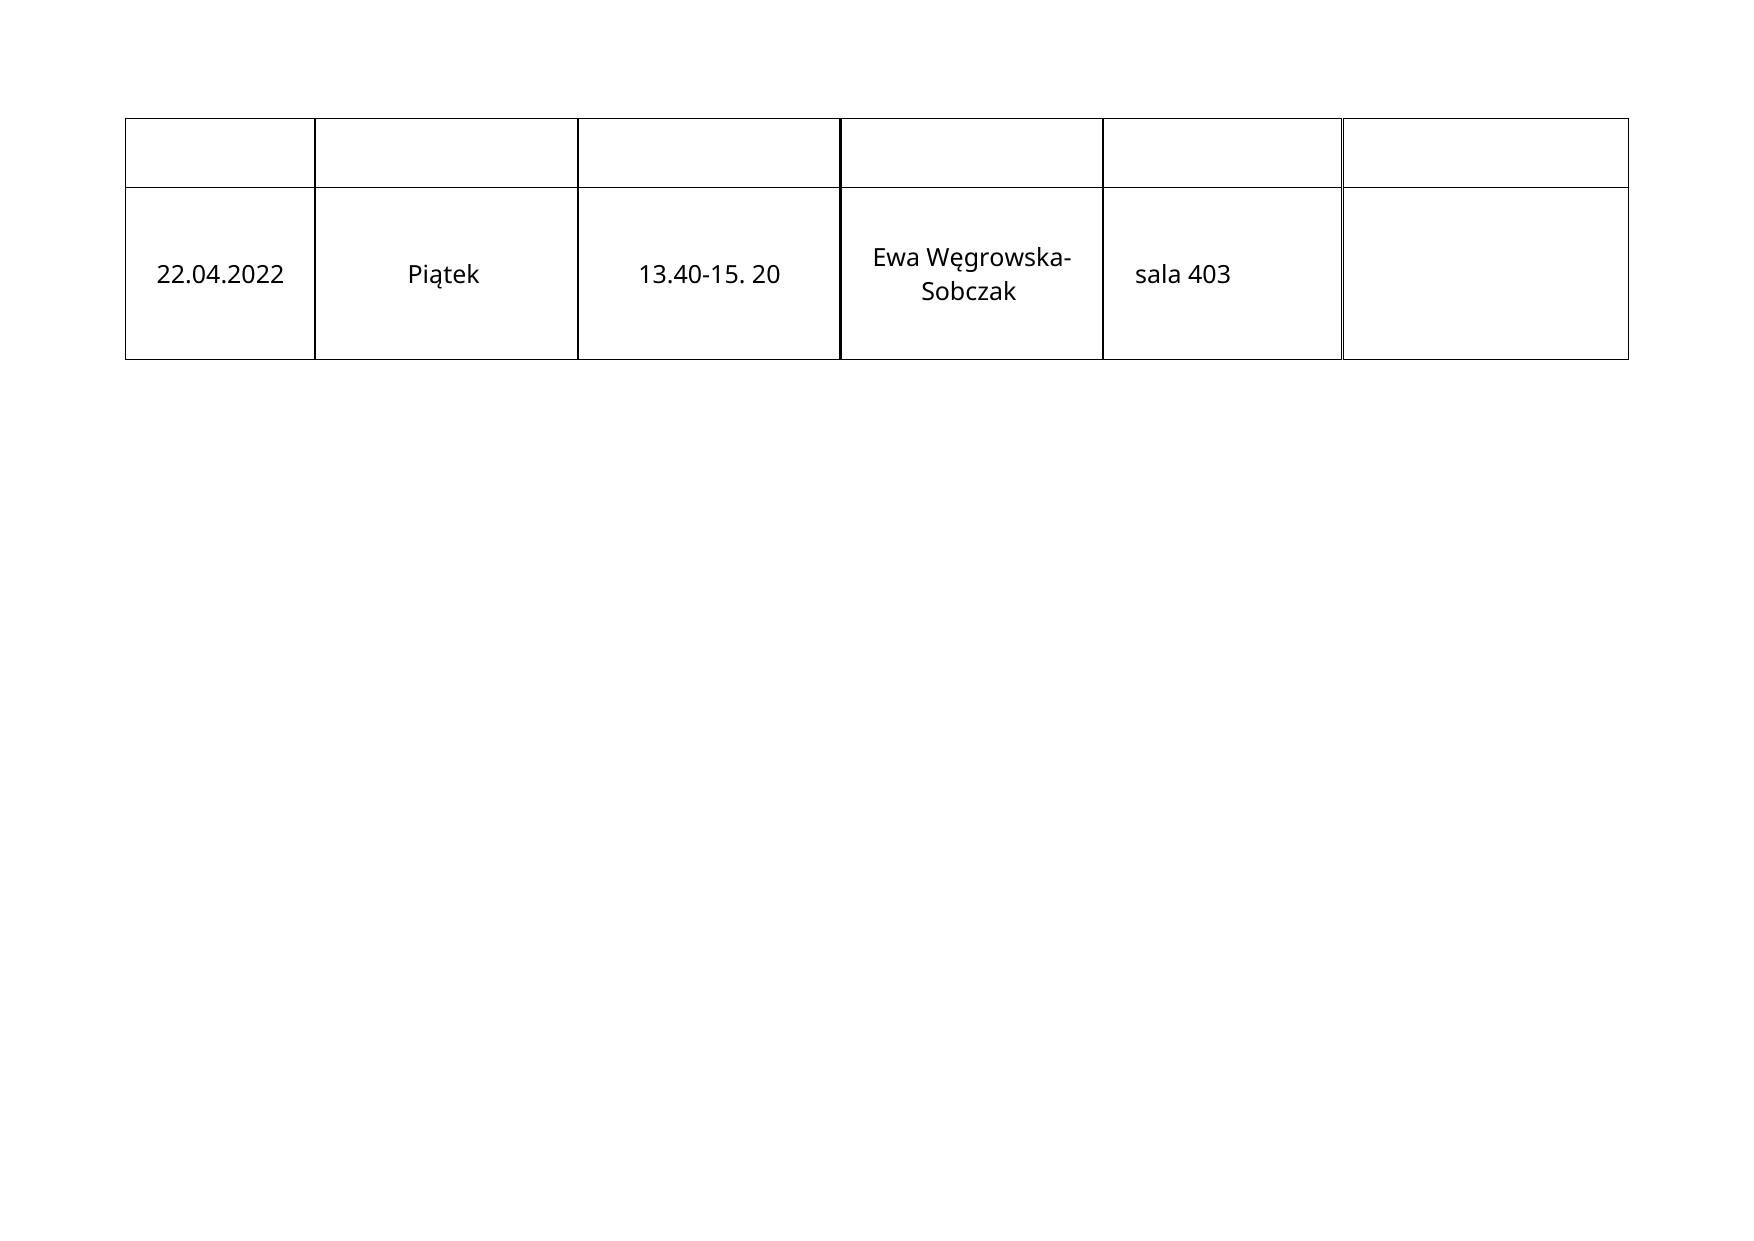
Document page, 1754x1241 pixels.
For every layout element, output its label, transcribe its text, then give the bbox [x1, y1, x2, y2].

table_cell [579, 119, 839, 187]
table_cell [842, 119, 1102, 187]
table_cell [1344, 119, 1628, 187]
table_cell Ewa Węgrowska- Sobczak [842, 188, 1102, 359]
table_cell [126, 119, 314, 187]
table_cell 13.40-15. 20 [579, 188, 839, 359]
table_cell Piątek [316, 188, 577, 359]
table_cell 22.04.2022 [126, 188, 314, 359]
table_cell [1104, 119, 1341, 187]
table_cell sala 403 [1104, 188, 1341, 359]
table_cell [316, 119, 577, 187]
table_cell [1344, 188, 1628, 359]
